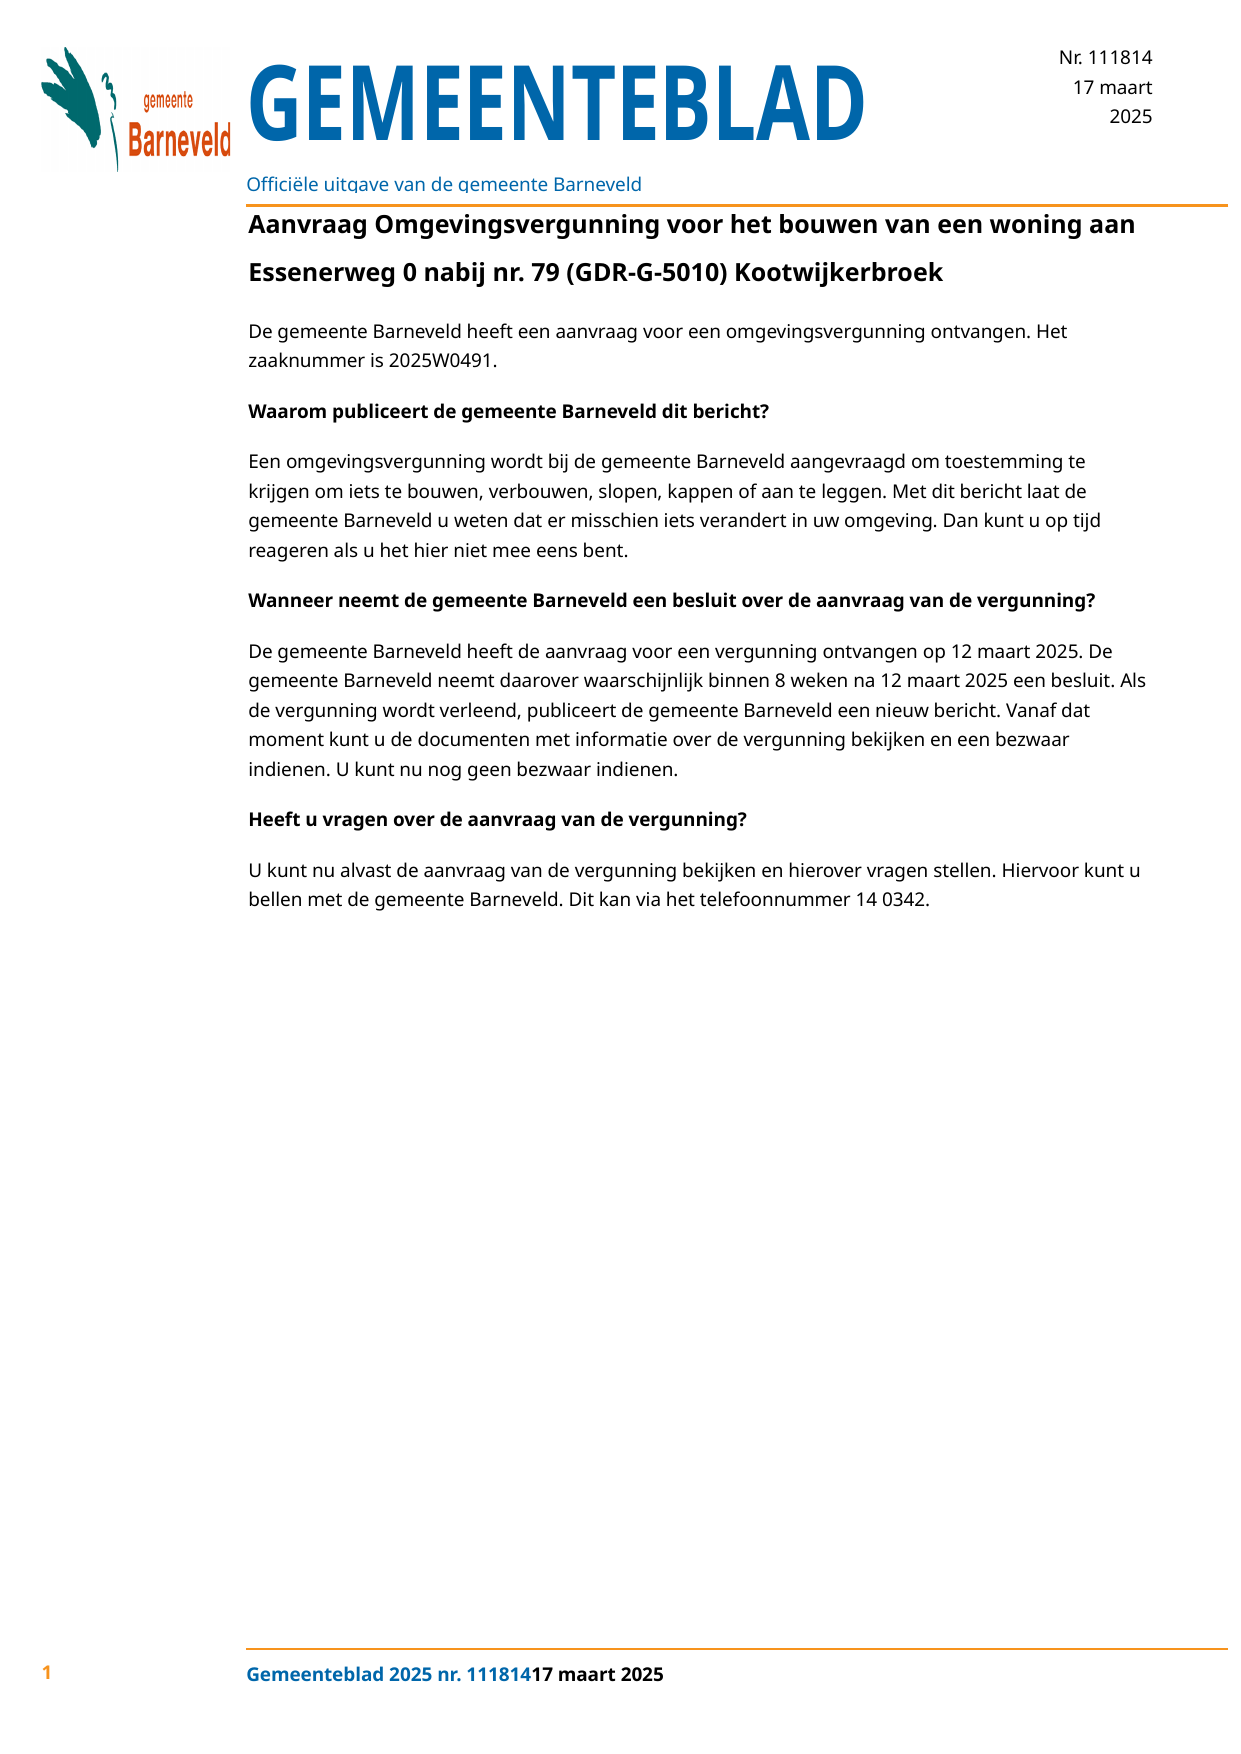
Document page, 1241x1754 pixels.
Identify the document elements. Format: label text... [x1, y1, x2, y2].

text Waarom publiceert de gemeente Barneveld dit bericht? [248, 398, 1152, 424]
text Aanvraag Omgevingsvergunning voor het bouwen van een woning aan Essenerweg 0 nabij nr. 79 (GDR-G-5010) Kootwijkerbroek [248, 207, 1152, 288]
text Wanneer neemt de gemeente Barneveld een besluit over de aanvraag van de vergunning? [248, 587, 1152, 613]
text De gemeente Barneveld heeft een aanvraag voor een omgevingsvergunning ontvangen. Het zaaknummer is 2025W0491. [248, 318, 1152, 373]
picture [41, 47, 231, 172]
text U kunt nu alvast de aanvraag van de vergunning bekijken en hierover vragen stellen. Hiervoor kunt u bellen met de gemeente Barneveld. Dit kan via het telefoonnummer 14 0342. [248, 857, 1152, 912]
text Heeft u vragen over de aanvraag van de vergunning? [248, 807, 1152, 832]
text Een omgevingsvergunning wordt bij de gemeente Barneveld aangevraagd om toestemming te krijgen om iets te bouwen, verbouwen, slopen, kappen of aan te leggen. Met dit bericht laat de gemeente Barneveld u weten dat er misschien iets verandert in uw omgeving. Dan kunt u op tijd reageren als u het hier niet mee eens bent. [248, 448, 1152, 563]
text De gemeente Barneveld heeft de aanvraag voor een vergunning ontvangen op 12 maart 2025. De gemeente Barneveld neemt daarover waarschijnlijk binnen 8 weken na 12 maart 2025 een besluit. Als de vergunning wordt verleend, publiceert de gemeente Barneveld een nieuw bericht. Vanaf dat moment kunt u de documenten met informatie over de vergunning bekijken en een bezwaar indienen. U kunt nu nog geen bezwaar indienen. [248, 638, 1152, 782]
